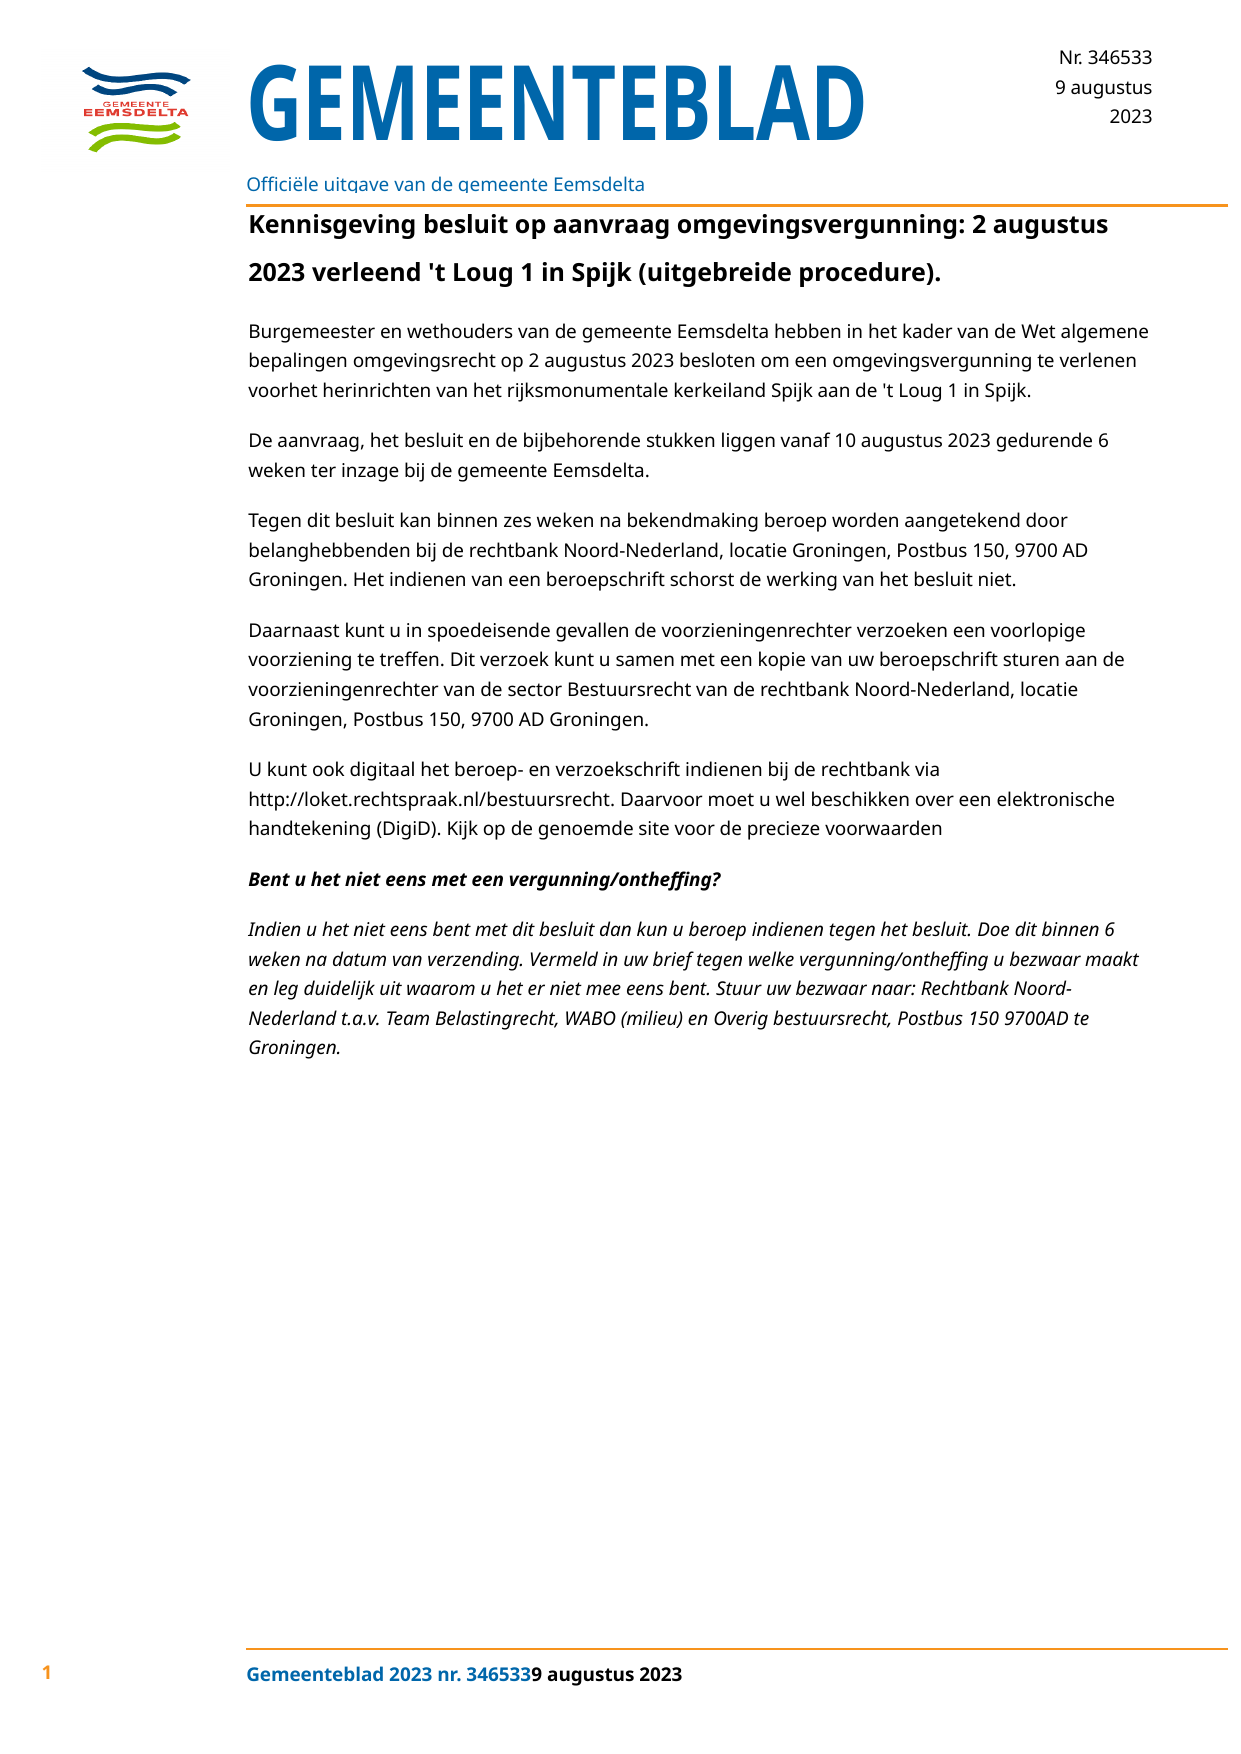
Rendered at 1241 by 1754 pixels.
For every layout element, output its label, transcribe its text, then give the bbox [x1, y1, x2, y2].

text U kunt ook digitaal het beroep- en verzoekschrift indienen bij de rechtbank via http://loket.rechtspraak.nl/bestuursrecht. Daarvoor moet u wel beschikken over een elektronische handtekening (DigiD). Kijk op de genoemde site voor de precieze voorwaarden [248, 756, 1152, 841]
text Daarnaast kunt u in spoedeisende gevallen de voorzieningenrechter verzoeken een voorlopige voorziening te treffen. Dit verzoek kunt u samen met een kopie van uw beroepschrift sturen aan de voorzieningenrechter van de sector Bestuursrecht van de rechtbank Noord-Nederland, locatie Groningen, Postbus 150, 9700 AD Groningen. [248, 617, 1152, 732]
text De aanvraag, het besluit en de bijbehorende stukken liggen vanaf 10 augustus 2023 gedurende 6 weken ter inzage bij de gemeente Eemsdelta. [248, 427, 1152, 483]
text Burgemeester en wethouders van de gemeente Eemsdelta hebben in het kader van de Wet algemene bepalingen omgevingsrecht op 2 augustus 2023 besloten om een omgevingsvergunning te verlenen voorhet herinrichten van het rijksmonumentale kerkeiland Spijk aan de 't Loug 1 in Spijk. [248, 318, 1152, 403]
text Tegen dit besluit kan binnen zes weken na bekendmaking beroep worden aangetekend door belanghebbenden bij de rechtbank Noord-Nederland, locatie Groningen, Postbus 150, 9700 AD Groningen. Het indienen van een beroepschrift schorst de werking van het besluit niet. [248, 507, 1152, 592]
text Bent u het niet eens met een vergunning/ontheffing? [248, 866, 1152, 892]
text Indien u het niet eens bent met dit besluit dan kun u beroep indienen tegen het besluit. Doe dit binnen 6 weken na datum van verzending. Vermeld in uw brief tegen welke vergunning/ontheffing u bezwaar maakt en leg duidelijk uit waarom u het er niet mee eens bent. Stuur uw bezwaar naar: Rechtbank Noord-Nederland t.a.v. Team Belastingrecht, WABO (milieu) en Overig bestuursrecht, Postbus 150 9700AD te Groningen. [248, 916, 1152, 1060]
text Kennisgeving besluit op aanvraag omgevingsvergunning: 2 augustus 2023 verleend 't Loug 1 in Spijk (uitgebreide procedure). [248, 207, 1152, 288]
picture [41, 47, 231, 172]
